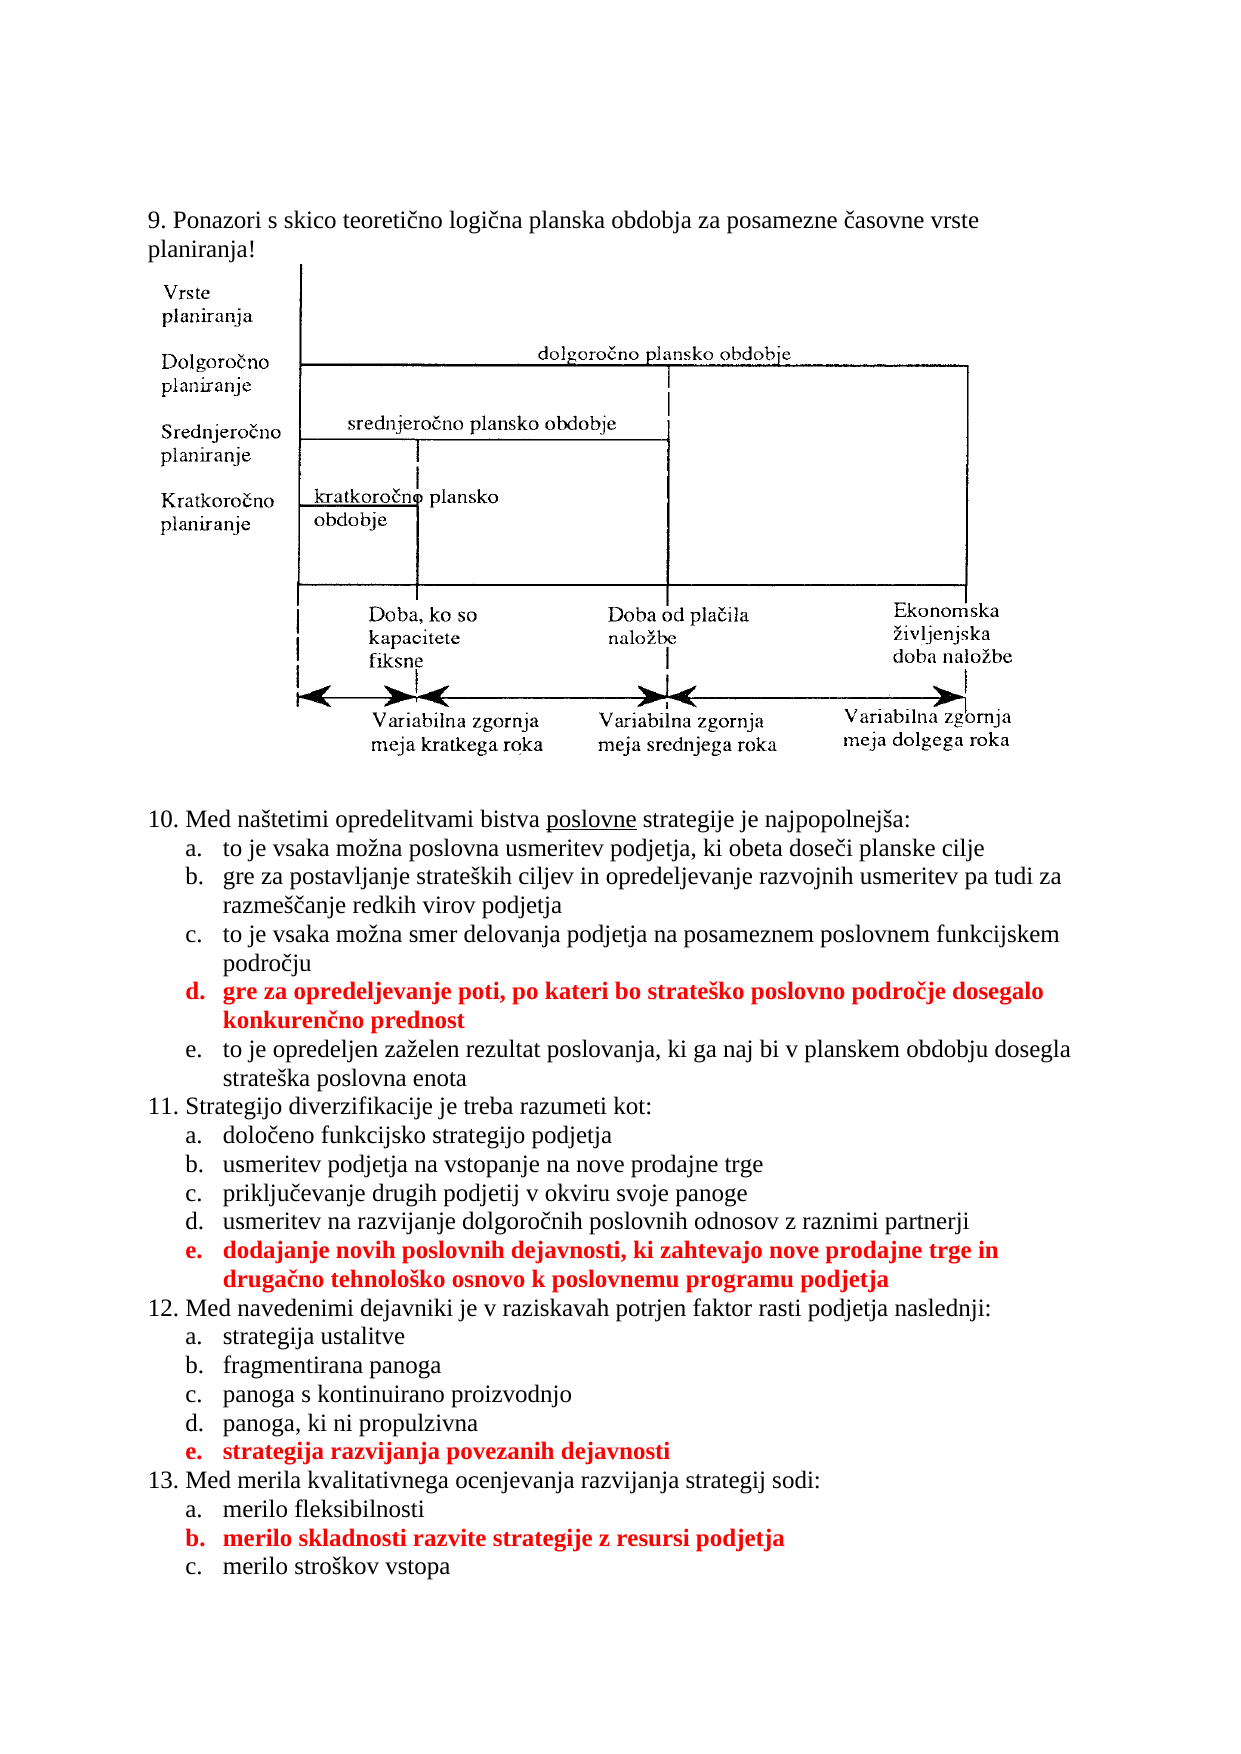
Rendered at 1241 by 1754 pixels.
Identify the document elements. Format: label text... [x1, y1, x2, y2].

text 10. Med naštetimi opredelitvami bistva poslovne strategije je najpopolnejša: [148, 804, 1093, 833]
list merilo stroškov vstopa [185, 1551, 1093, 1580]
list to je vsaka možna smer delovanja podjetja na posameznem poslovnem funkcijskem področju [185, 919, 1093, 976]
list panoga, ki ni propulzivna [185, 1408, 1093, 1436]
text 11. Strategijo diverzifikacije je treba razumeti kot: [148, 1091, 1093, 1120]
list usmeritev podjetja na vstopanje na nove prodajne trge [185, 1149, 1093, 1178]
list merilo skladnosti razvite strategije z resursi podjetja [185, 1523, 1093, 1551]
list strategija ustalitve [185, 1321, 1093, 1350]
list dodajanje novih poslovnih dejavnosti, ki zahtevajo nove prodajne trge in drugačno tehnološko osnovo k poslovnemu programu podjetja [185, 1235, 1093, 1293]
text 13. Med merila kvalitativnega ocenjevanja razvijanja strategij sodi: [148, 1465, 1093, 1494]
list usmeritev na razvijanje dolgoročnih poslovnih odnosov z raznimi partnerji [185, 1206, 1093, 1235]
list merilo fleksibilnosti [185, 1494, 1093, 1523]
list gre za opredeljevanje poti, po kateri bo strateško poslovno področje dosegalo konkurenčno prednost [185, 976, 1093, 1034]
list to je opredeljen zaželen rezultat poslovanja, ki ga naj bi v planskem obdobju dosegla strateška poslovna enota [185, 1034, 1093, 1091]
list priključevanje drugih podjetij v okviru svoje panoge [185, 1178, 1093, 1206]
list to je vsaka možna poslovna usmeritev podjetja, ki obeta doseči planske cilje [185, 833, 1093, 861]
list strategija razvijanja povezanih dejavnosti [185, 1436, 1093, 1465]
list določeno funkcijsko strategijo podjetja [185, 1120, 1093, 1149]
text 9. Ponazori s skico teoretično logična planska obdobja za posamezne časovne vrste planiranja! [148, 205, 1093, 263]
text 12. Med navedenimi dejavniki je v raziskavah potrjen faktor rasti podjetja naslednji: [148, 1293, 1093, 1321]
list panoga s kontinuirano proizvodnjo [185, 1379, 1093, 1408]
list gre za postavljanje strateških ciljev in opredeljevanje razvojnih usmeritev pa tudi za razmeščanje redkih virov podjetja [185, 861, 1093, 919]
list fragmentirana panoga [185, 1350, 1093, 1379]
